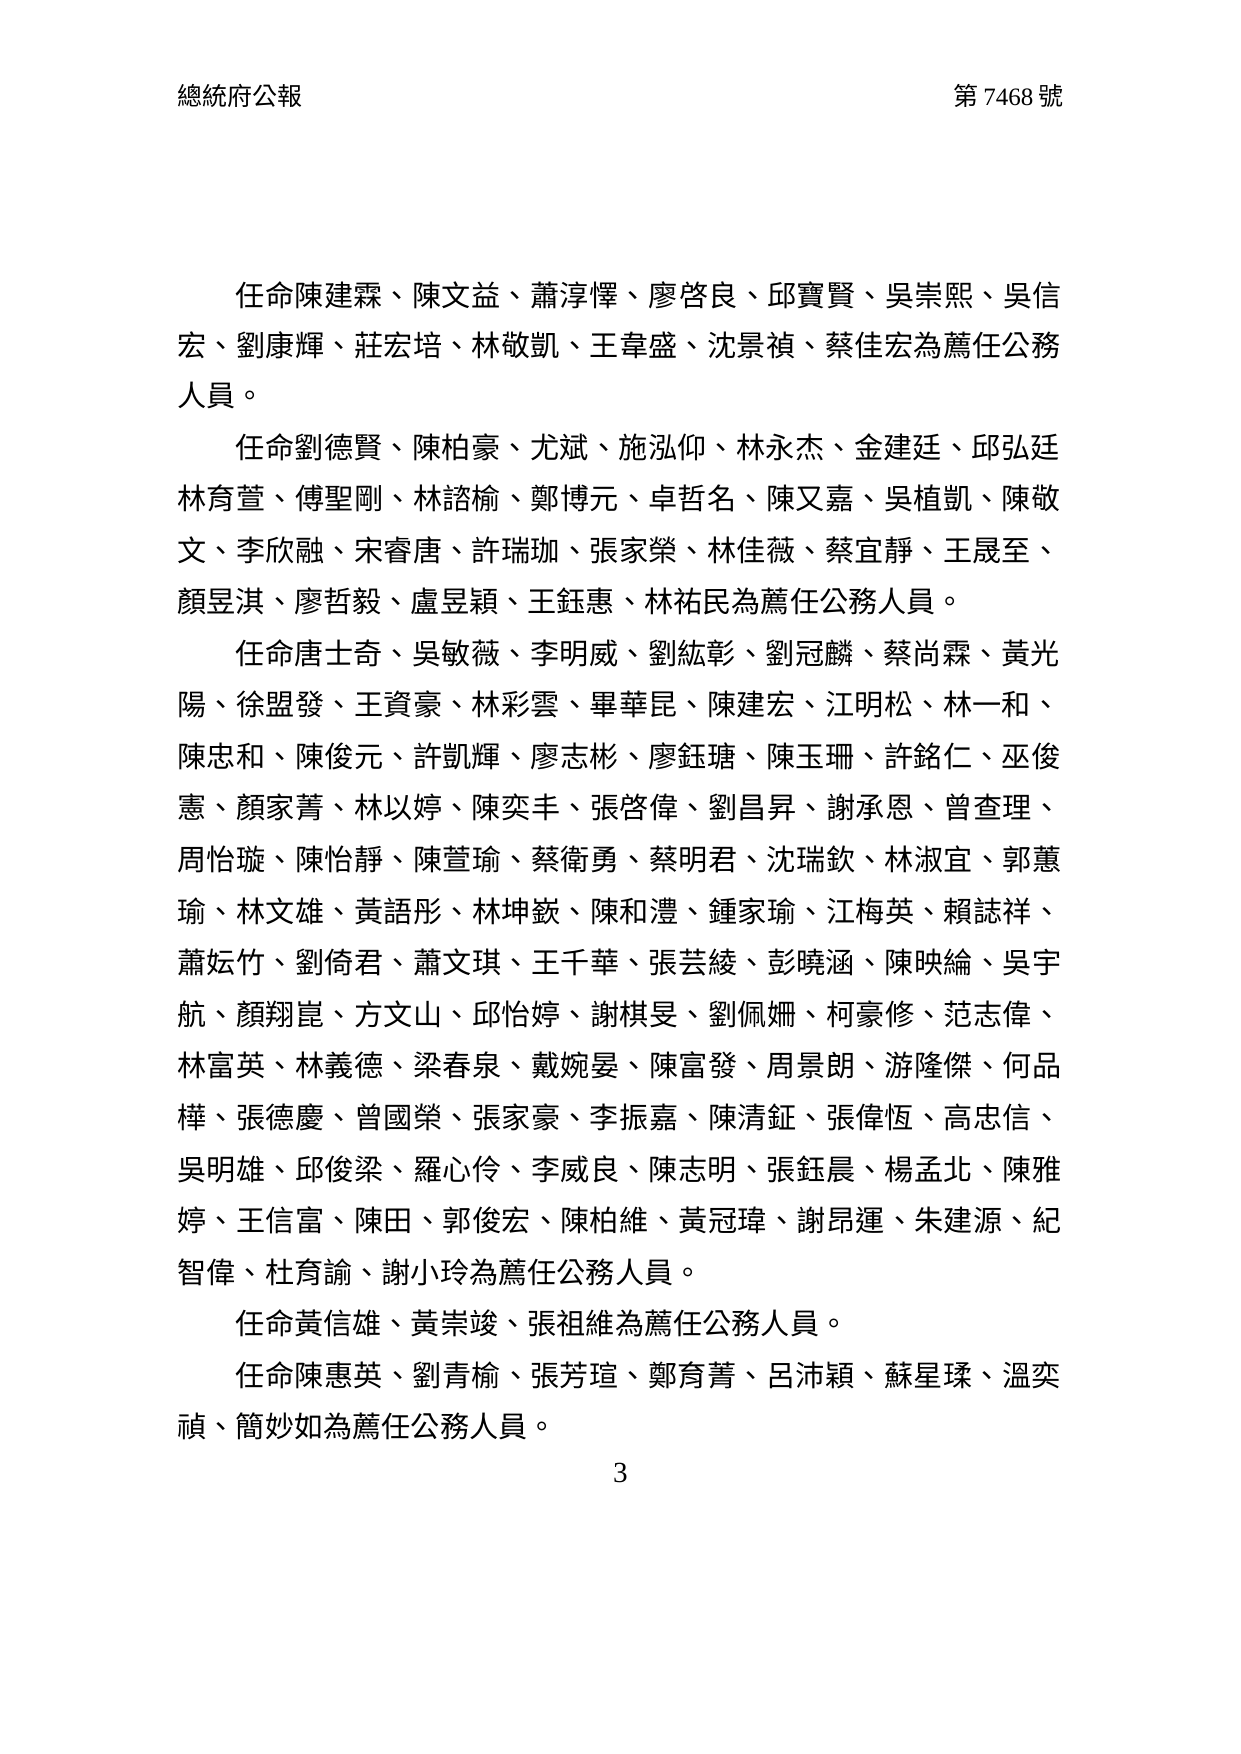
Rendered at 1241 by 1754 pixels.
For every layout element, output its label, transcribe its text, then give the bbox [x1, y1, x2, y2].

text 任命陳建霖、陳文益、蕭淳懌、廖啓良、邱寶賢、吳崇熙、吳信宏、劉康輝、莊宏培、林敬凱、王韋盛、沈景禎、蔡佳宏為薦任公務人員。 [177, 266, 1063, 417]
text 任命黃信雄、黃崇竣、張祖維為薦任公務人員。 [177, 1293, 1063, 1345]
text 任命陳惠英、劉青榆、張芳瑄、鄭育菁、呂沛穎、蘇星瑈、溫奕禎、簡妙如為薦任公務人員。 [177, 1345, 1063, 1448]
text 任命唐士奇、吳敏薇、李明威、劉紘彰、劉冠麟、蔡尚霖、黃光陽、徐盟發、王資豪、林彩雲、畢華昆、陳建宏、江明松、林一和、陳忠和、陳俊元、許凱輝、廖志彬、廖鈺瑭、陳玉珊、許銘仁、巫俊憲、顏家菁、林以婷、陳奕丰、張啓偉、劉昌昇、謝承恩、曾查理、周怡璇、陳怡靜、陳萱瑜、蔡衛勇、蔡明君、沈瑞欽、林淑宜、郭蕙瑜、林文雄、黃語彤、林坤嶔、陳和澧、鍾家瑜、江梅英、賴誌祥、蕭妘竹、劉倚君、蕭文琪、王千華、張芸綾、彭曉涵、陳映綸、吳宇航、顏翔崑、方文山、邱怡婷、謝棋旻、劉佩姍、柯豪修、范志偉、林富英、林義德、梁春泉、戴婉晏、陳富發、周景朗、游隆傑、何品樺、張德慶、曾國榮、張家豪、李振嘉、陳清鉦、張偉恆、高忠信、吳明雄、邱俊梁、羅心伶、李威良、陳志明、張鈺晨、楊孟北、陳雅婷、王信富、陳田、郭俊宏、陳柏維、黃冠瑋、謝昂運、朱建源、紀智偉、杜育諭、謝小玲為薦任公務人員。 [177, 623, 1063, 1293]
text 任命劉德賢、陳柏豪、尤斌、施泓仰、林永杰、金建廷、邱弘廷、林育萱、傅聖剛、林諮榆、鄭博元、卓哲名、陳又嘉、吳植凱、陳敬文、李欣融、宋睿唐、許瑞珈、張家榮、林佳薇、蔡宜靜、王晟至、顏昱淇、廖哲毅、盧昱穎、王鈺惠、林祐民為薦任公務人員。 [177, 417, 1063, 623]
